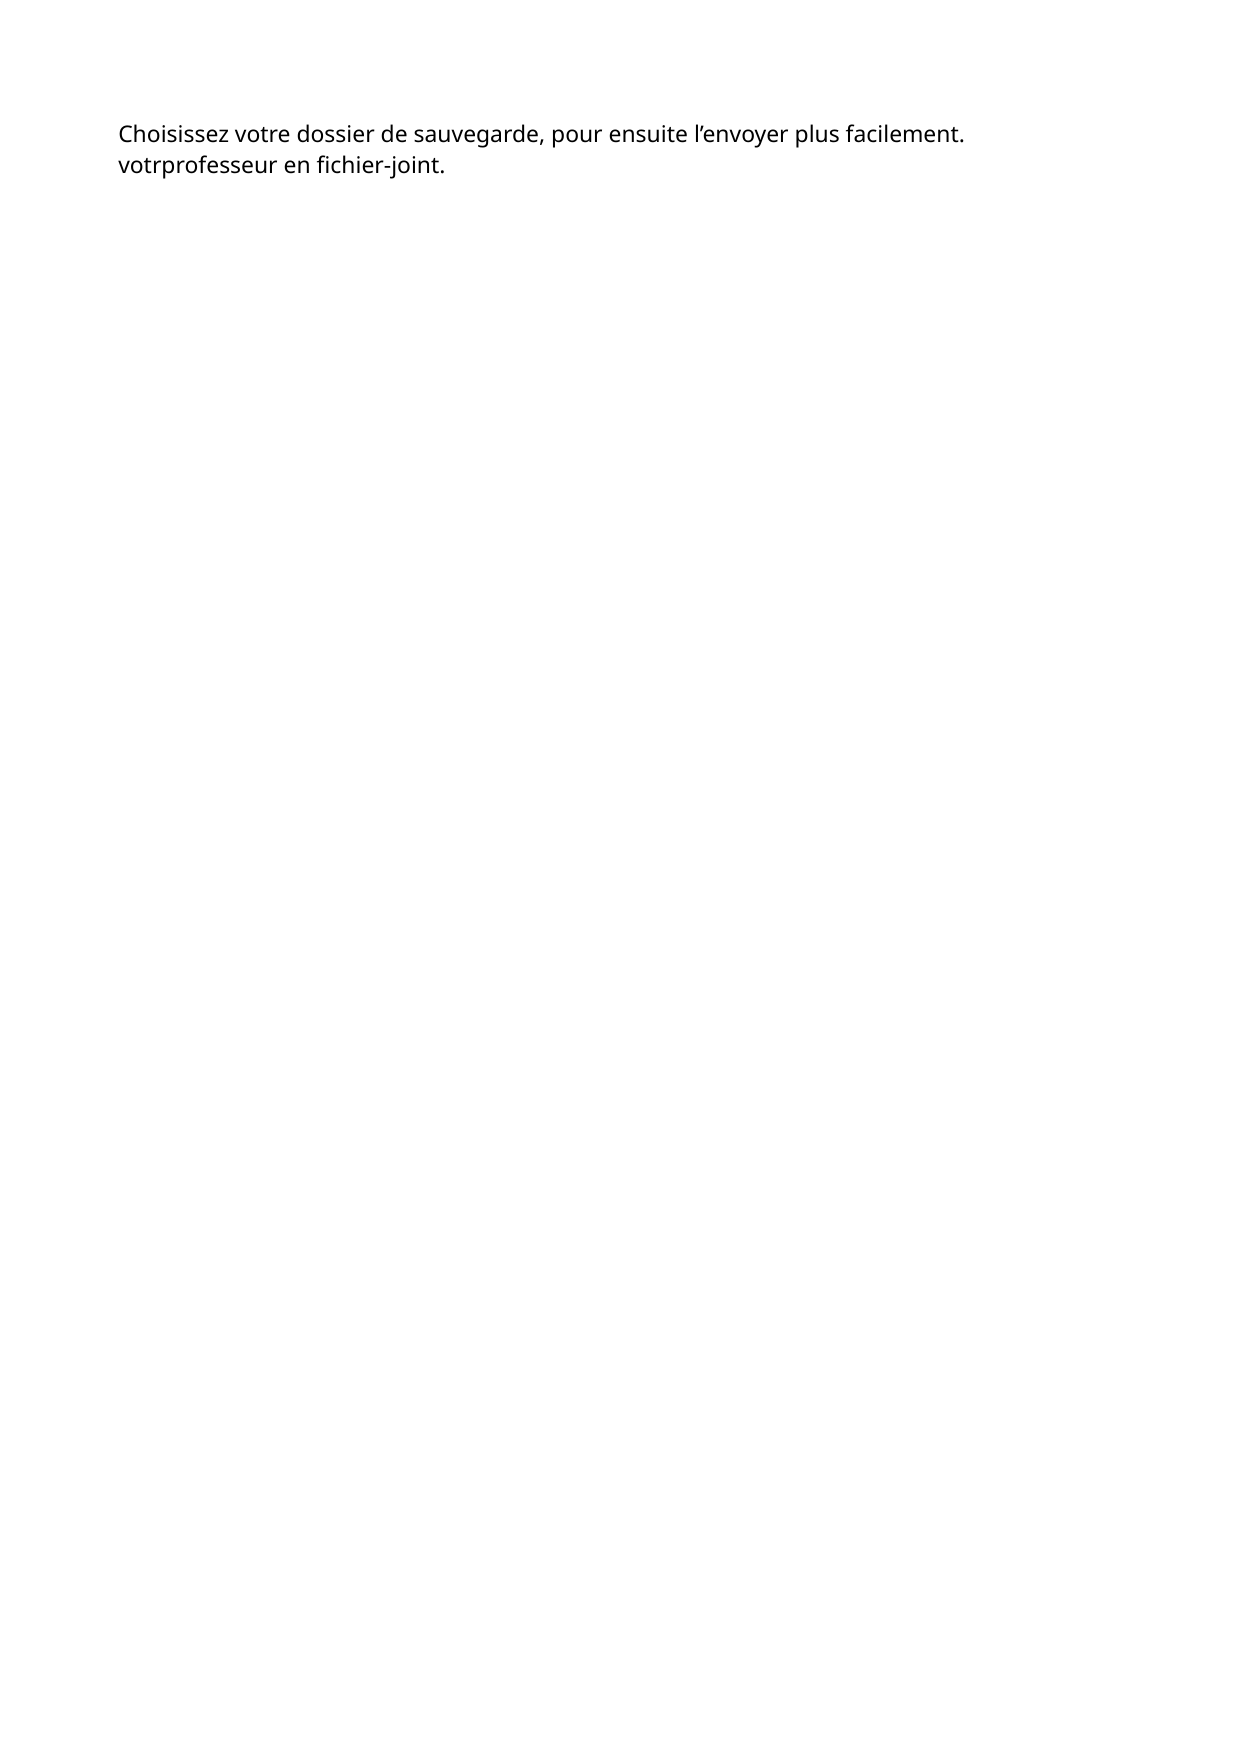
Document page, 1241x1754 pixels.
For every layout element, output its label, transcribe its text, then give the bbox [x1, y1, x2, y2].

text Choisissez votre dossier de sauvegarde, pour ensuite l’envoyer plus facilement. votrprofesseur en fichier-joint. [118, 118, 1122, 181]
